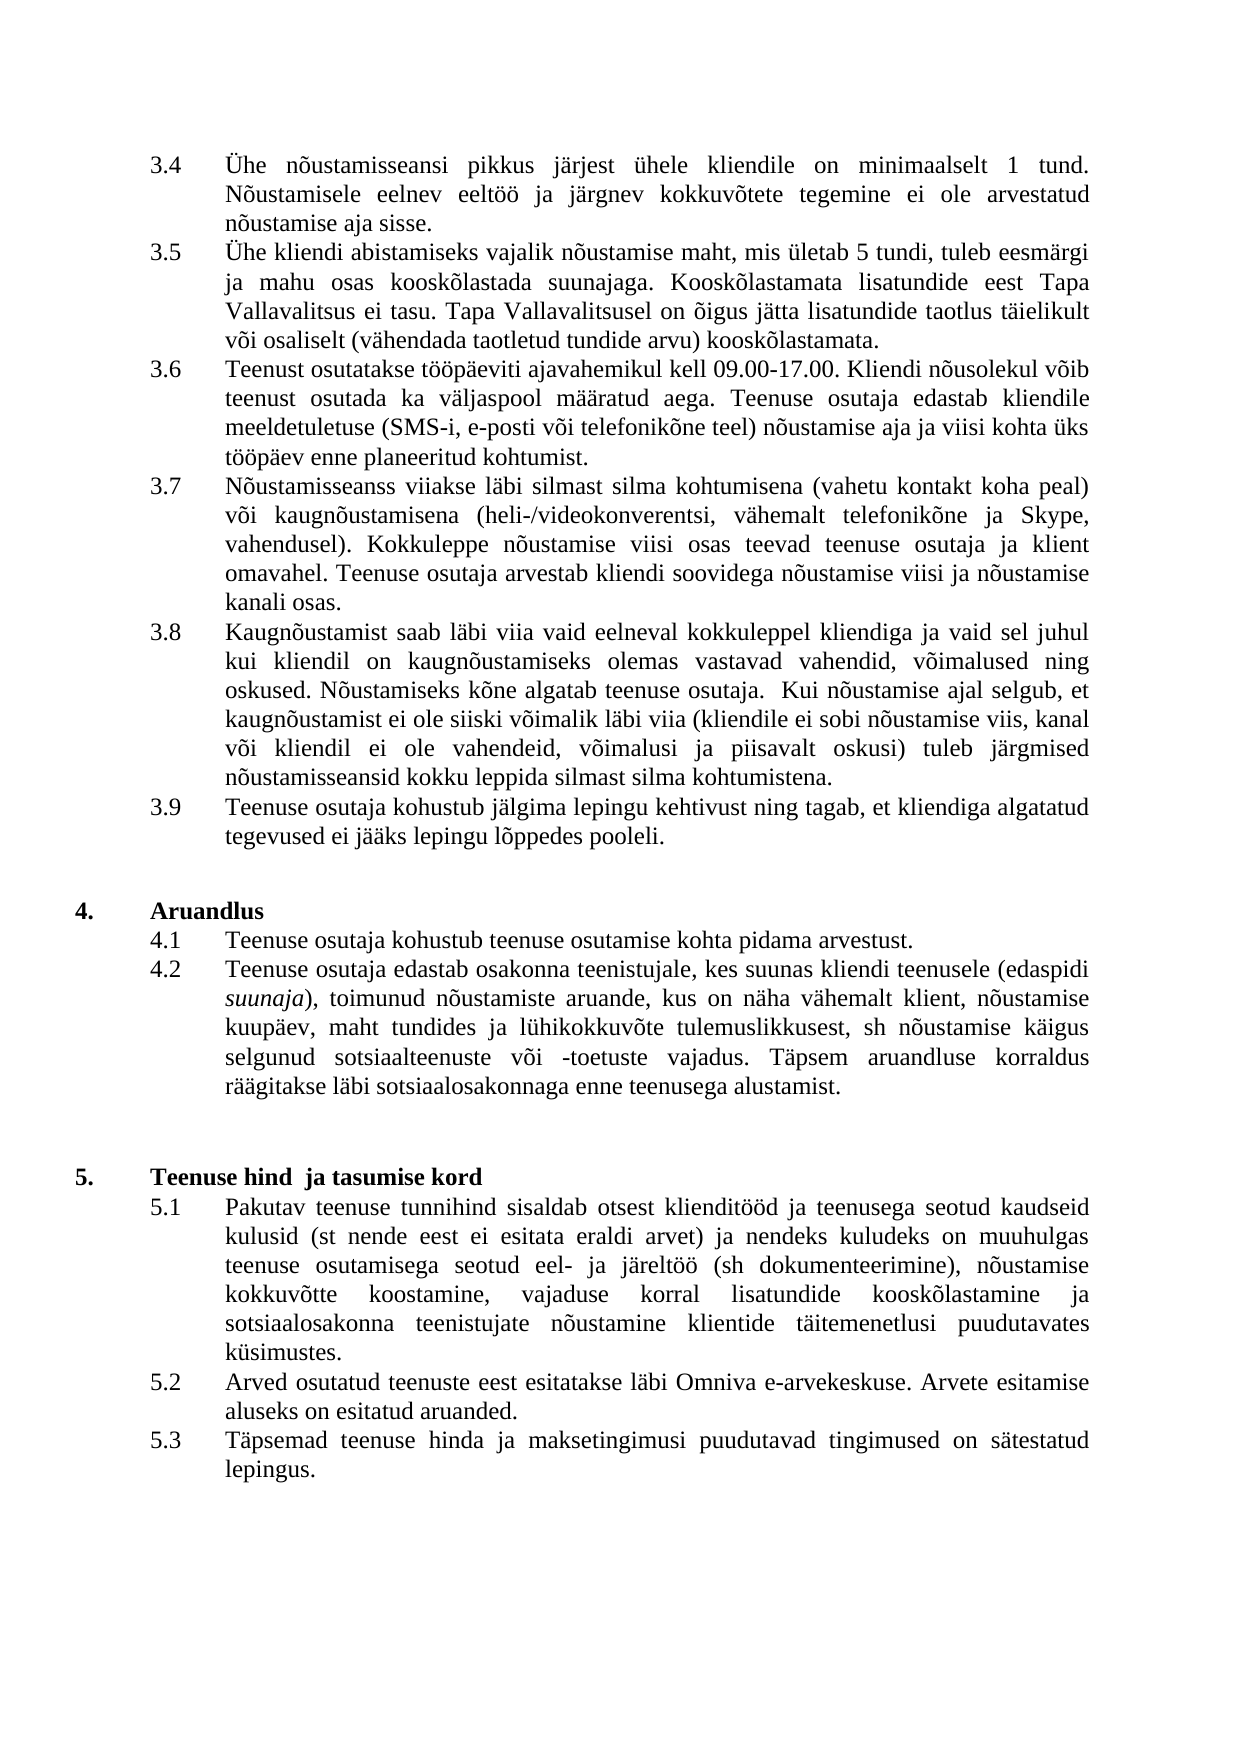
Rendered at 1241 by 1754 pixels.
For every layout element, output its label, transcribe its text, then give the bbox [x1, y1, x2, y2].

list Aruandlus [75, 896, 1090, 925]
list Arved osutatud teenuste eest esitatakse läbi Omniva e-arvekeskuse. Arvete esitamise aluseks on esitatud aruanded. [150, 1367, 1090, 1425]
list Teenuse osutaja kohustub jälgima lepingu kehtivust ning tagab, et kliendiga algatatud tegevused ei jääks lepingu lõppedes pooleli. [150, 792, 1090, 850]
list Täpsemad teenuse hinda ja maksetingimusi puudutavad tingimused on sätestatud lepingus. [150, 1425, 1090, 1483]
list Nõustamisseanss viiakse läbi silmast silma kohtumisena (vahetu kontakt koha peal) või kaugnõustamisena (heli-/videokonverentsi, vähemalt telefonikõne ja Skype, vahendusel). Kokkuleppe nõustamise viisi osas teevad teenuse osutaja ja klient omavahel. Teenuse osutaja arvestab kliendi soovidega nõustamise viisi ja nõustamise kanali osas. [150, 471, 1090, 617]
list Ühe kliendi abistamiseks vajalik nõustamise maht, mis ületab 5 tundi, tuleb eesmärgi ja mahu osas kooskõlastada suunajaga. Kooskõlastamata lisatundide eest Tapa Vallavalitsus ei tasu. Tapa Vallavalitsusel on õigus jätta lisatundide taotlus täielikult või osaliselt (vähendada taotletud tundide arvu) kooskõlastamata. [150, 237, 1090, 354]
list Pakutav teenuse tunnihind sisaldab otsest klienditööd ja teenusega seotud kaudseid kulusid (st nende eest ei esitata eraldi arvet) ja nendeks kuludeks on muuhulgas teenuse osutamisega seotud eel- ja järeltöö (sh dokumenteerimine), nõustamise kokkuvõtte koostamine, vajaduse korral lisatundide kooskõlastamine ja sotsiaalosakonna teenistujate nõustamine klientide täitemenetlusi puudutavates küsimustes. [150, 1192, 1090, 1367]
list Teenust osutatakse tööpäeviti ajavahemikul kell 09.00-17.00. Kliendi nõusolekul võib teenust osutada ka väljaspool määratud aega. Teenuse osutaja edastab kliendile meeldetuletuse (SMS-i, e-posti või telefonikõne teel) nõustamise aja ja viisi kohta üks tööpäev enne planeeritud kohtumist. [150, 354, 1090, 471]
list Teenuse osutaja kohustub teenuse osutamise kohta pidama arvestust. [150, 925, 1090, 954]
list Teenuse osutaja edastab osakonna teenistujale, kes suunas kliendi teenusele (edaspidi suunaja), toimunud nõustamiste aruande, kus on näha vähemalt klient, nõustamise kuupäev, maht tundides ja lühikokkuvõte tulemuslikkusest, sh nõustamise käigus selgunud sotsiaalteenuste või -toetuste vajadus. Täpsem aruandluse korraldus räägitakse läbi sotsiaalosakonnaga enne teenusega alustamist. [150, 954, 1090, 1100]
list Teenuse hind ja tasumise kord [75, 1162, 1090, 1192]
list Ühe nõustamisseansi pikkus järjest ühele kliendile on minimaalselt 1 tund. Nõustamisele eelnev eeltöö ja järgnev kokkuvõtete tegemine ei ole arvestatud nõustamise aja sisse. [150, 150, 1090, 237]
list Kaugnõustamist saab läbi viia vaid eelneval kokkuleppel kliendiga ja vaid sel juhul kui kliendil on kaugnõustamiseks olemas vastavad vahendid, võimalused ning oskused. Nõustamiseks kõne algatab teenuse osutaja. Kui nõustamise ajal selgub, et kaugnõustamist ei ole siiski võimalik läbi viia (kliendile ei sobi nõustamise viis, kanal või kliendil ei ole vahendeid, võimalusi ja piisavalt oskusi) tuleb järgmised nõustamisseansid kokku leppida silmast silma kohtumistena. [150, 617, 1090, 792]
